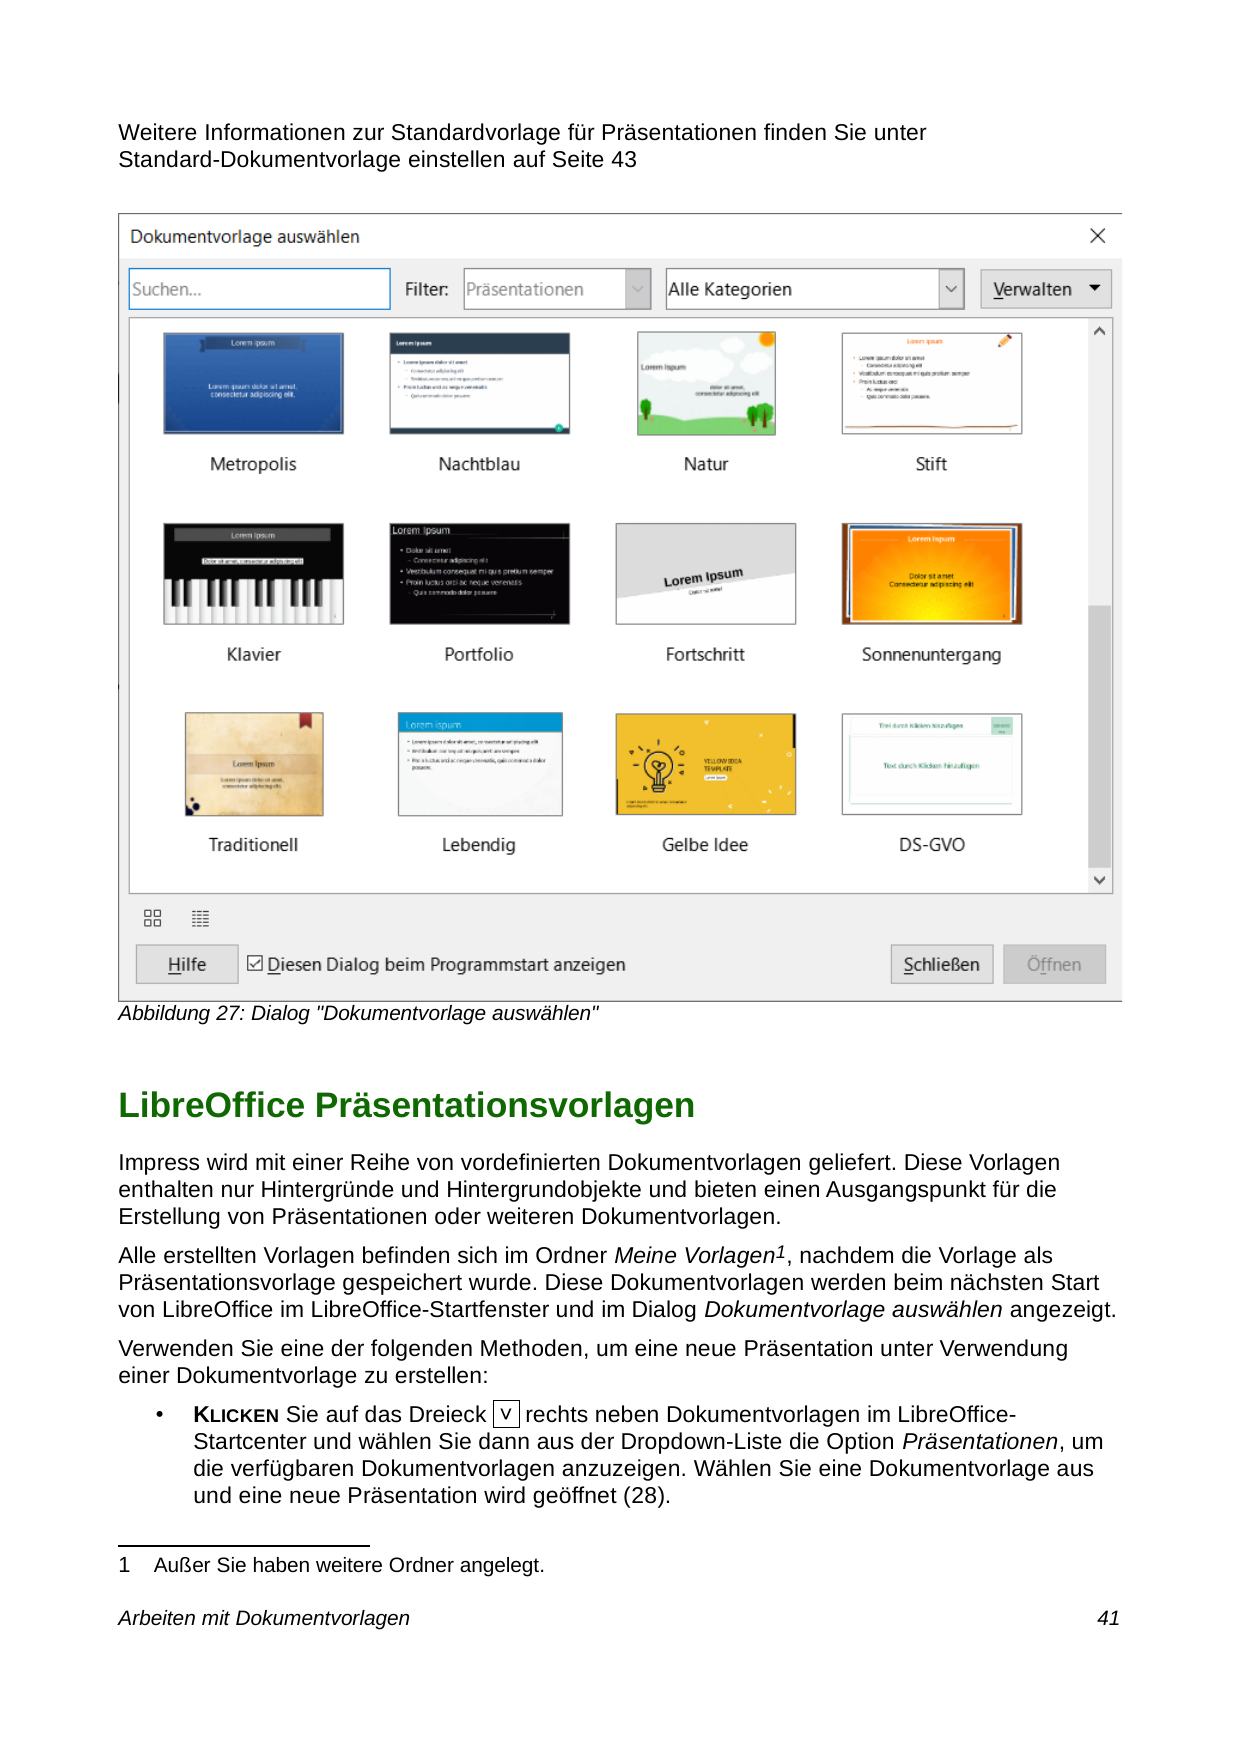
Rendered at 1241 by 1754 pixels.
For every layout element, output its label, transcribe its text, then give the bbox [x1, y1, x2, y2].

list Klicken Sie auf das Dreieck ˅ rechts neben Dokumentvorlagen im LibreOffice-Startcenter und wählen Sie dann aus der Dropdown-Liste die Option Präsentationen, um die verfügbaren Dokumentvorlagen anzuzeigen. Wählen Sie eine Dokumentvorlage aus und eine neue Präsentation wird geöffnet (Abbildung 28). [156, 1400, 1122, 1509]
text Impress wird mit einer Reihe von vordefinierten Dokumentvorlagen geliefert. Diese Vorlagen enthalten nur Hintergründe und Hintergrundobjekte und bieten einen Ausgangspunkt für die Erstellung von Präsentationen oder weiteren Dokumentvorlagen. [118, 1148, 1122, 1229]
text Alle erstellten Vorlagen befinden sich im Ordner Meine Vorlagen, nachdem die Vorlage als Präsentationsvorlage gespeichert wurde. Diese Dokumentvorlagen werden beim nächsten Start von LibreOffice im LibreOffice-Startfenster und im Dialog Dokumentvorlage auswählen angezeigt. [118, 1241, 1122, 1322]
text Abbildung 27: Dialog "Dokumentvorlage auswählen" [118, 1002, 1122, 1025]
picture [118, 213, 1123, 1002]
text Weitere Informationen zur Standardvorlage für Präsentationen finden Sie unter Standard-Dokumentvorlage einstellen auf Seite 42 [118, 118, 1122, 172]
text Außer Sie haben weitere Ordner angelegt. [118, 1552, 1122, 1577]
text Verwenden Sie eine der folgenden Methoden, um eine neue Präsentation unter Verwendung einer Dokumentvorlage zu erstellen: [118, 1334, 1122, 1388]
subtitle LibreOffice Präsentationsvorlagen [118, 1084, 1122, 1125]
